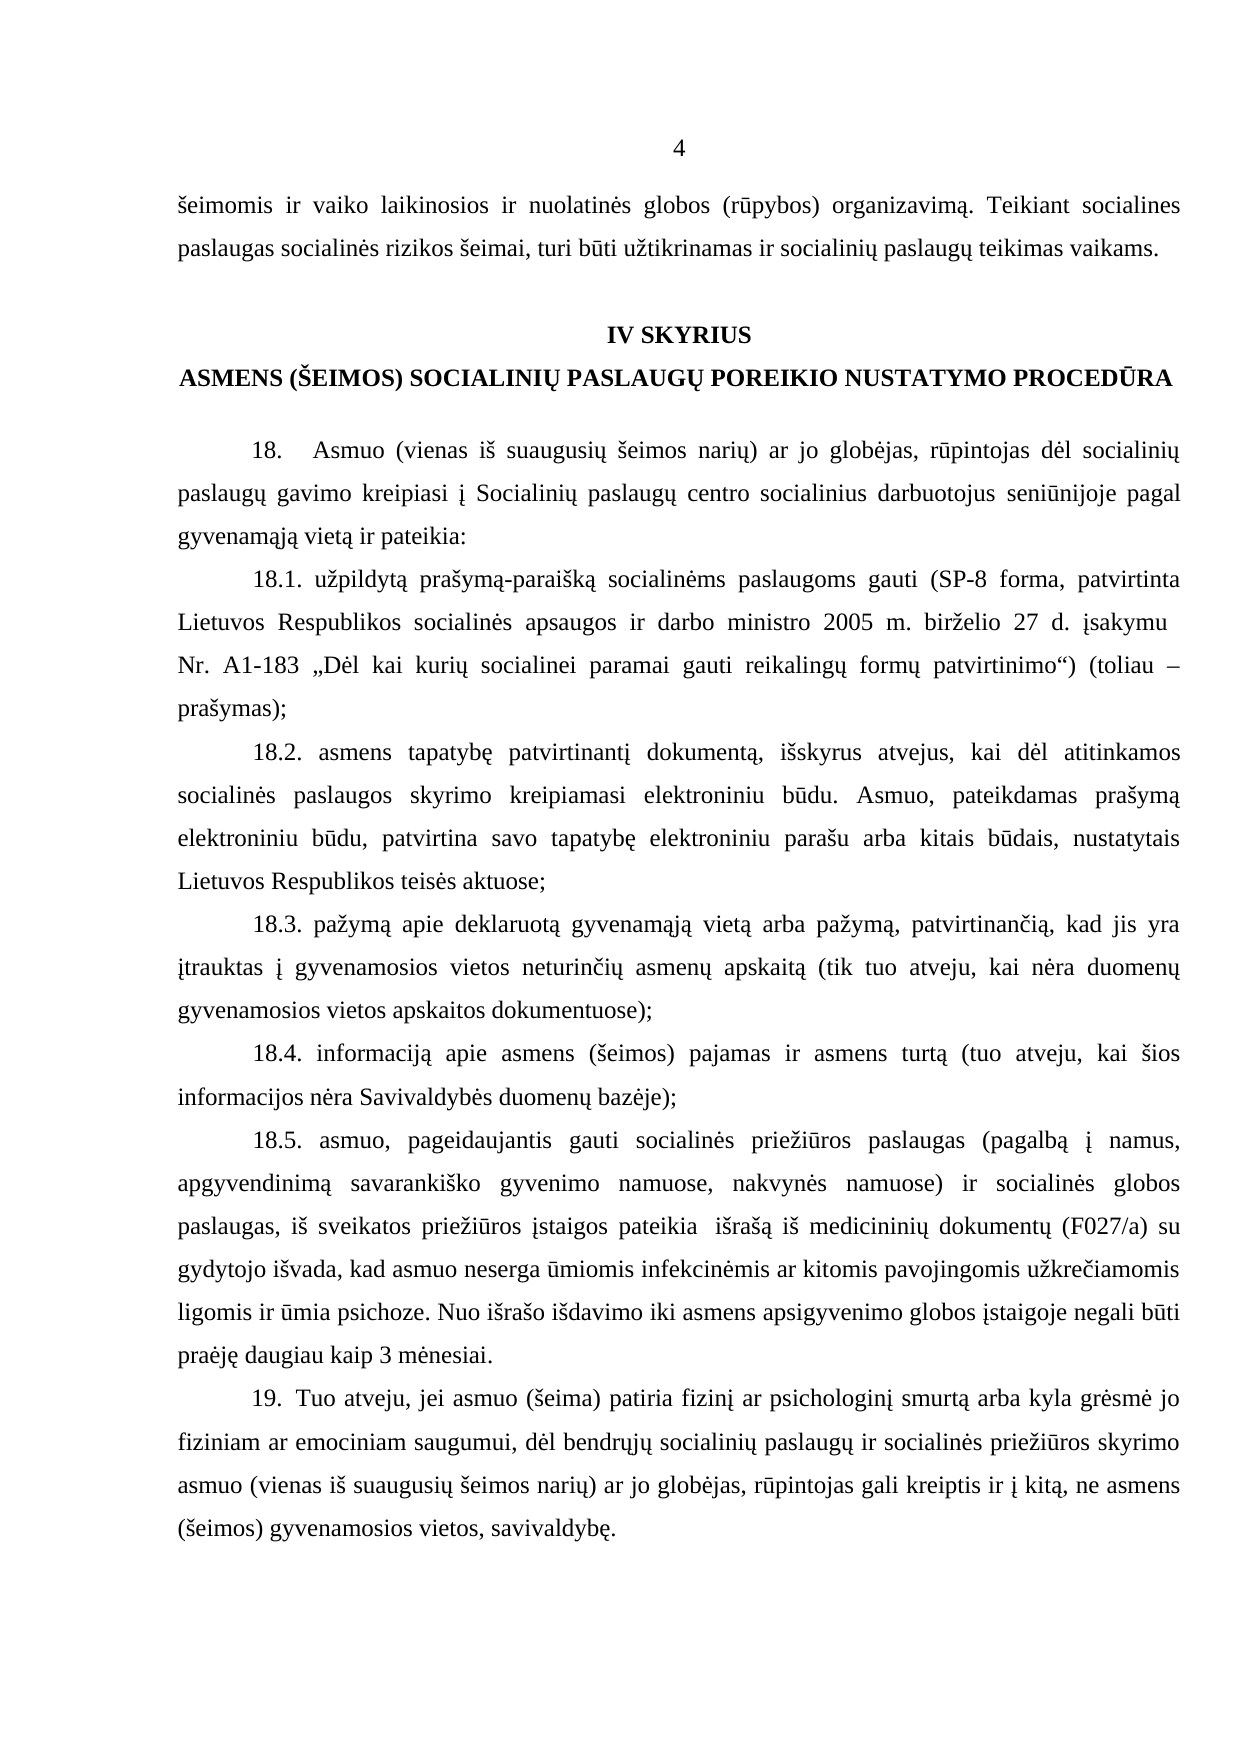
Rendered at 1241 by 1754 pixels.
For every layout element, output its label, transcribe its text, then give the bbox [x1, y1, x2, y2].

text 18.3. pažymą apie deklaruotą gyvenamąją vietą arba pažymą, patvirtinančią, kad jis yra įtrauktas į gyvenamosios vietos neturinčių asmenų apskaitą (tik tuo atveju, kai nėra duomenų gyvenamosios vietos apskaitos dokumentuose); [177, 909, 1181, 1024]
text 18.1. užpildytą prašymą-paraišką socialinėms paslaugoms gauti (SP-8 forma, patvirtinta Lietuvos Respublikos socialinės apsaugos ir darbo ministro 2005 m. birželio 27 d. įsakymu Nr. A1-183 „Dėl kai kurių socialinei paramai gauti reikalingų formų patvirtinimo“) (toliau – prašymas); [177, 564, 1181, 722]
text 18.4. informaciją apie asmens (šeimos) pajamas ir asmens turtą (tuo atveju, kai šios informacijos nėra Savivaldybės duomenų bazėje); [177, 1038, 1181, 1110]
text IV SKYRIUS [177, 320, 1181, 348]
text šeimomis ir vaiko laikinosios ir nuolatinės globos (rūpybos) organizavimą. Teikiant socialines paslaugas socialinės rizikos šeimai, turi būti užtikrinamas ir socialinių paslaugų teikimas vaikams. [177, 190, 1181, 262]
text ASMENS (ŠEIMOS) SOCIALINIŲ PASLAUGŲ POREIKIO NUSTATYMO PROCEDŪRA [177, 363, 1181, 392]
text 18.5. asmuo, pageidaujantis gauti socialinės priežiūros paslaugas (pagalbą į namus, apgyvendinimą savarankiško gyvenimo namuose, nakvynės namuose) ir socialinės globos paslaugas, iš sveikatos priežiūros įstaigos pateikia išrašą iš medicininių dokumentų (F027/a) su gydytojo išvada, kad asmuo neserga ūmiomis infekcinėmis ar kitomis pavojingomis užkrečiamomis ligomis ir ūmia psichoze. Nuo išrašo išdavimo iki asmens apsigyvenimo globos įstaigoje negali būti praėję daugiau kaip 3 mėnesiai. [177, 1125, 1181, 1369]
text 19. Tuo atveju, jei asmuo (šeima) patiria fizinį ar psichologinį smurtą arba kyla grėsmė jo fiziniam ar emociniam saugumui, dėl bendrųjų socialinių paslaugų ir socialinės priežiūros skyrimo asmuo (vienas iš suaugusių šeimos narių) ar jo globėjas, rūpintojas gali kreiptis ir į kitą, ne asmens (šeimos) gyvenamosios vietos, savivaldybę. [177, 1383, 1181, 1542]
text 18.2. asmens tapatybę patvirtinantį dokumentą, išskyrus atvejus, kai dėl atitinkamos socialinės paslaugos skyrimo kreipiamasi elektroniniu būdu. Asmuo, pateikdamas prašymą elektroniniu būdu, patvirtina savo tapatybę elektroniniu parašu arba kitais būdais, nustatytais Lietuvos Respublikos teisės aktuose; [177, 737, 1181, 895]
text 18. Asmuo (vienas iš suaugusių šeimos narių) ar jo globėjas, rūpintojas dėl socialinių paslaugų gavimo kreipiasi į Socialinių paslaugų centro socialinius darbuotojus seniūnijoje pagal gyvenamąją vietą ir pateikia: [177, 435, 1181, 550]
